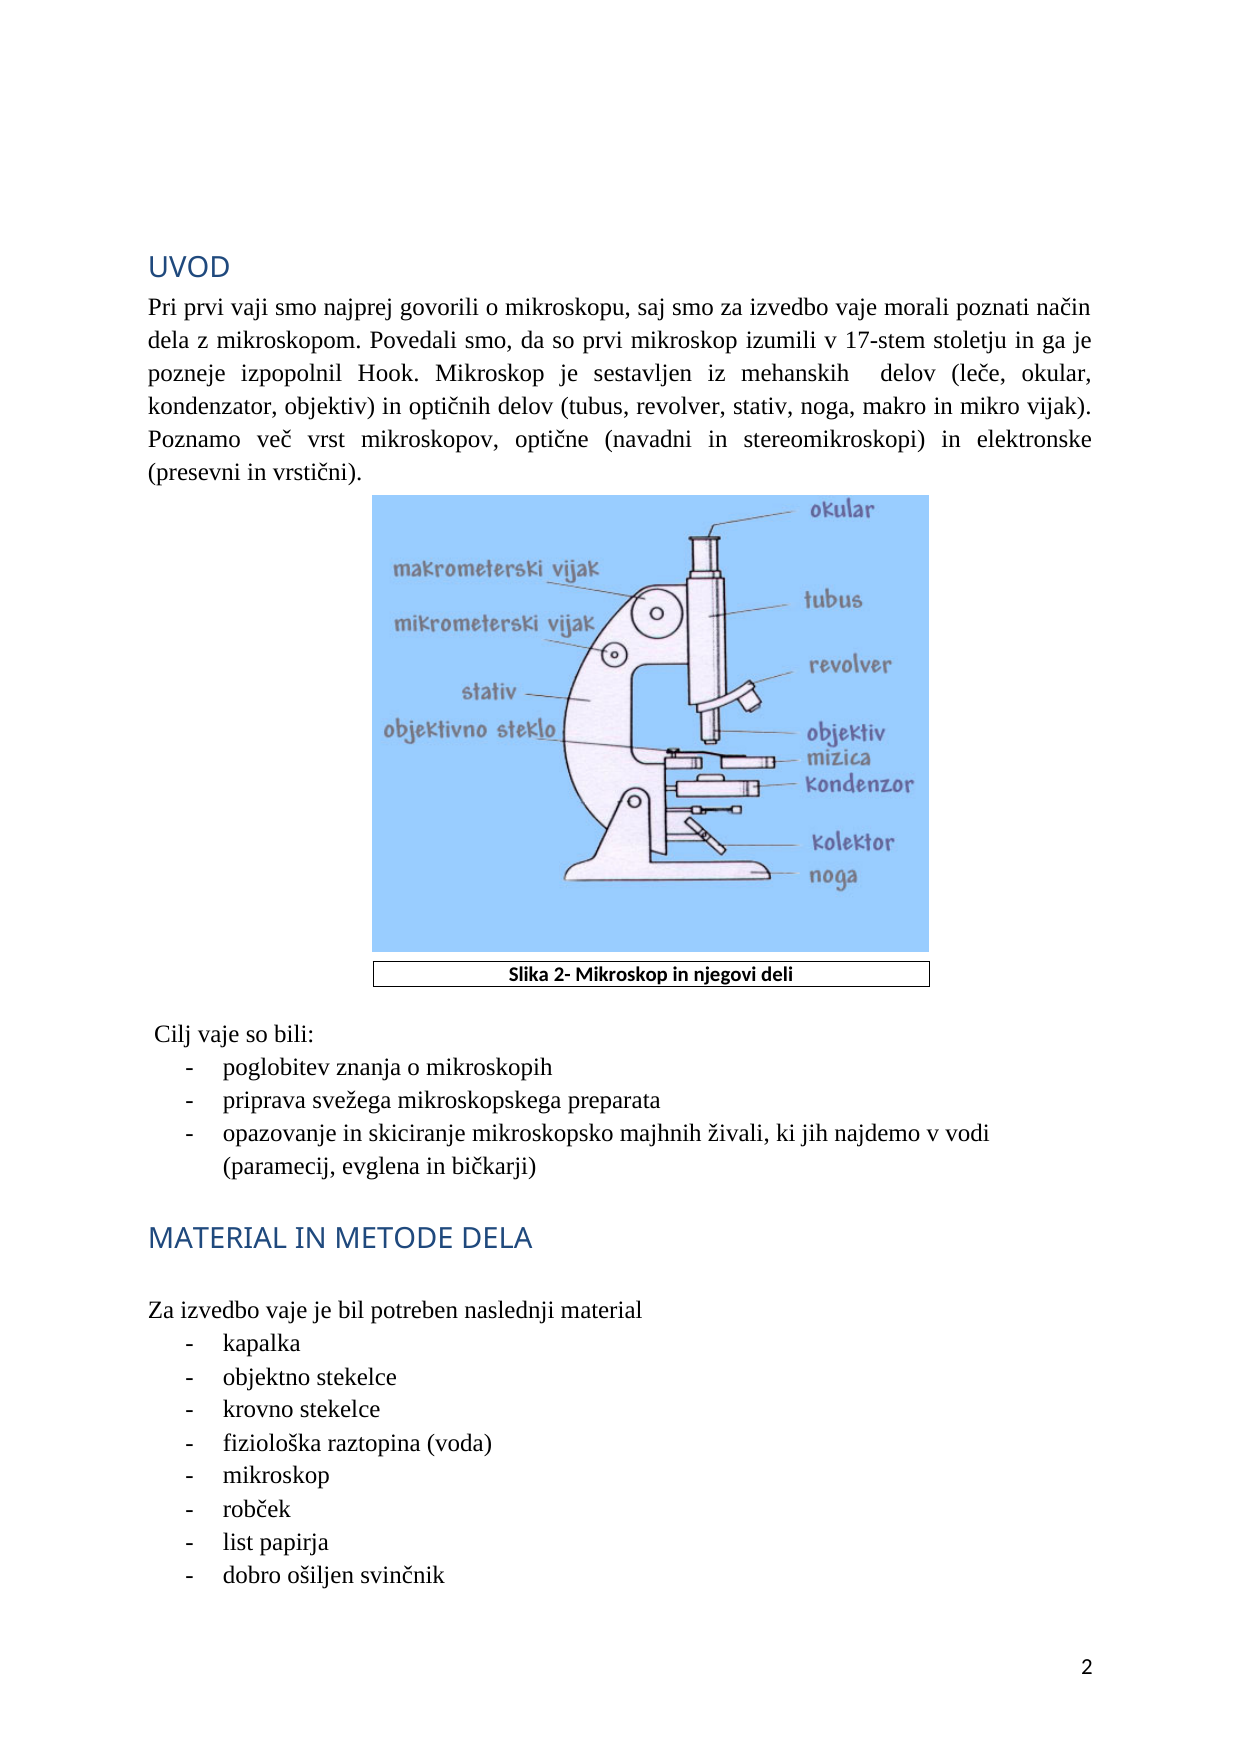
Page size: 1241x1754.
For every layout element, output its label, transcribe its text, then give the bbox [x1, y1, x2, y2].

list (paramecij, evglena in bičkarji) [223, 1151, 1093, 1179]
list priprava svežega mikroskopskega preparata [185, 1085, 1093, 1113]
list kapalka [185, 1328, 1093, 1357]
list Za izvedbo vaje je bil potreben naslednji material [148, 1296, 1093, 1324]
list krovno stekelce [185, 1394, 1093, 1423]
list fiziološka raztopina (voda) [185, 1428, 1093, 1456]
list mikroskop [185, 1461, 1093, 1489]
list UVOD [148, 247, 1093, 286]
text Slika 2- Mikroskop in njegovi deli [374, 962, 929, 986]
list MATERIAL IN METODE DELA [148, 1217, 1093, 1257]
list dobro ošiljen svinčnik [185, 1560, 1093, 1588]
list opazovanje in skiciranje mikroskopsko majhnih živali, ki jih najdemo v vodi [185, 1118, 1093, 1147]
picture [372, 495, 929, 952]
list Cilj vaje so bili: [148, 1019, 1093, 1047]
list Pri prvi vaji smo najprej govorili o mikroskopu, saj smo za izvedbo vaje morali poznati način dela z mikroskopom. Povedali smo, da so prvi mikroskop izumili v 17-stem stoletju in ga je pozneje izpopolnil Hook. Mikroskop je sestavljen iz mehanskih delov (leče, okular, kondenzator, objektiv) in optičnih delov (tubus, revolver, stativ, noga, makro in mikro vijak). Poznamo več vrst mikroskopov, optične (navadni in stereomikroskopi) in elektronske (presevni in vrstični). [148, 292, 1093, 486]
list objektno stekelce [185, 1362, 1093, 1390]
list poglobitev znanja o mikroskopih [185, 1052, 1093, 1081]
list list papirja [185, 1527, 1093, 1555]
list robček [185, 1494, 1093, 1522]
